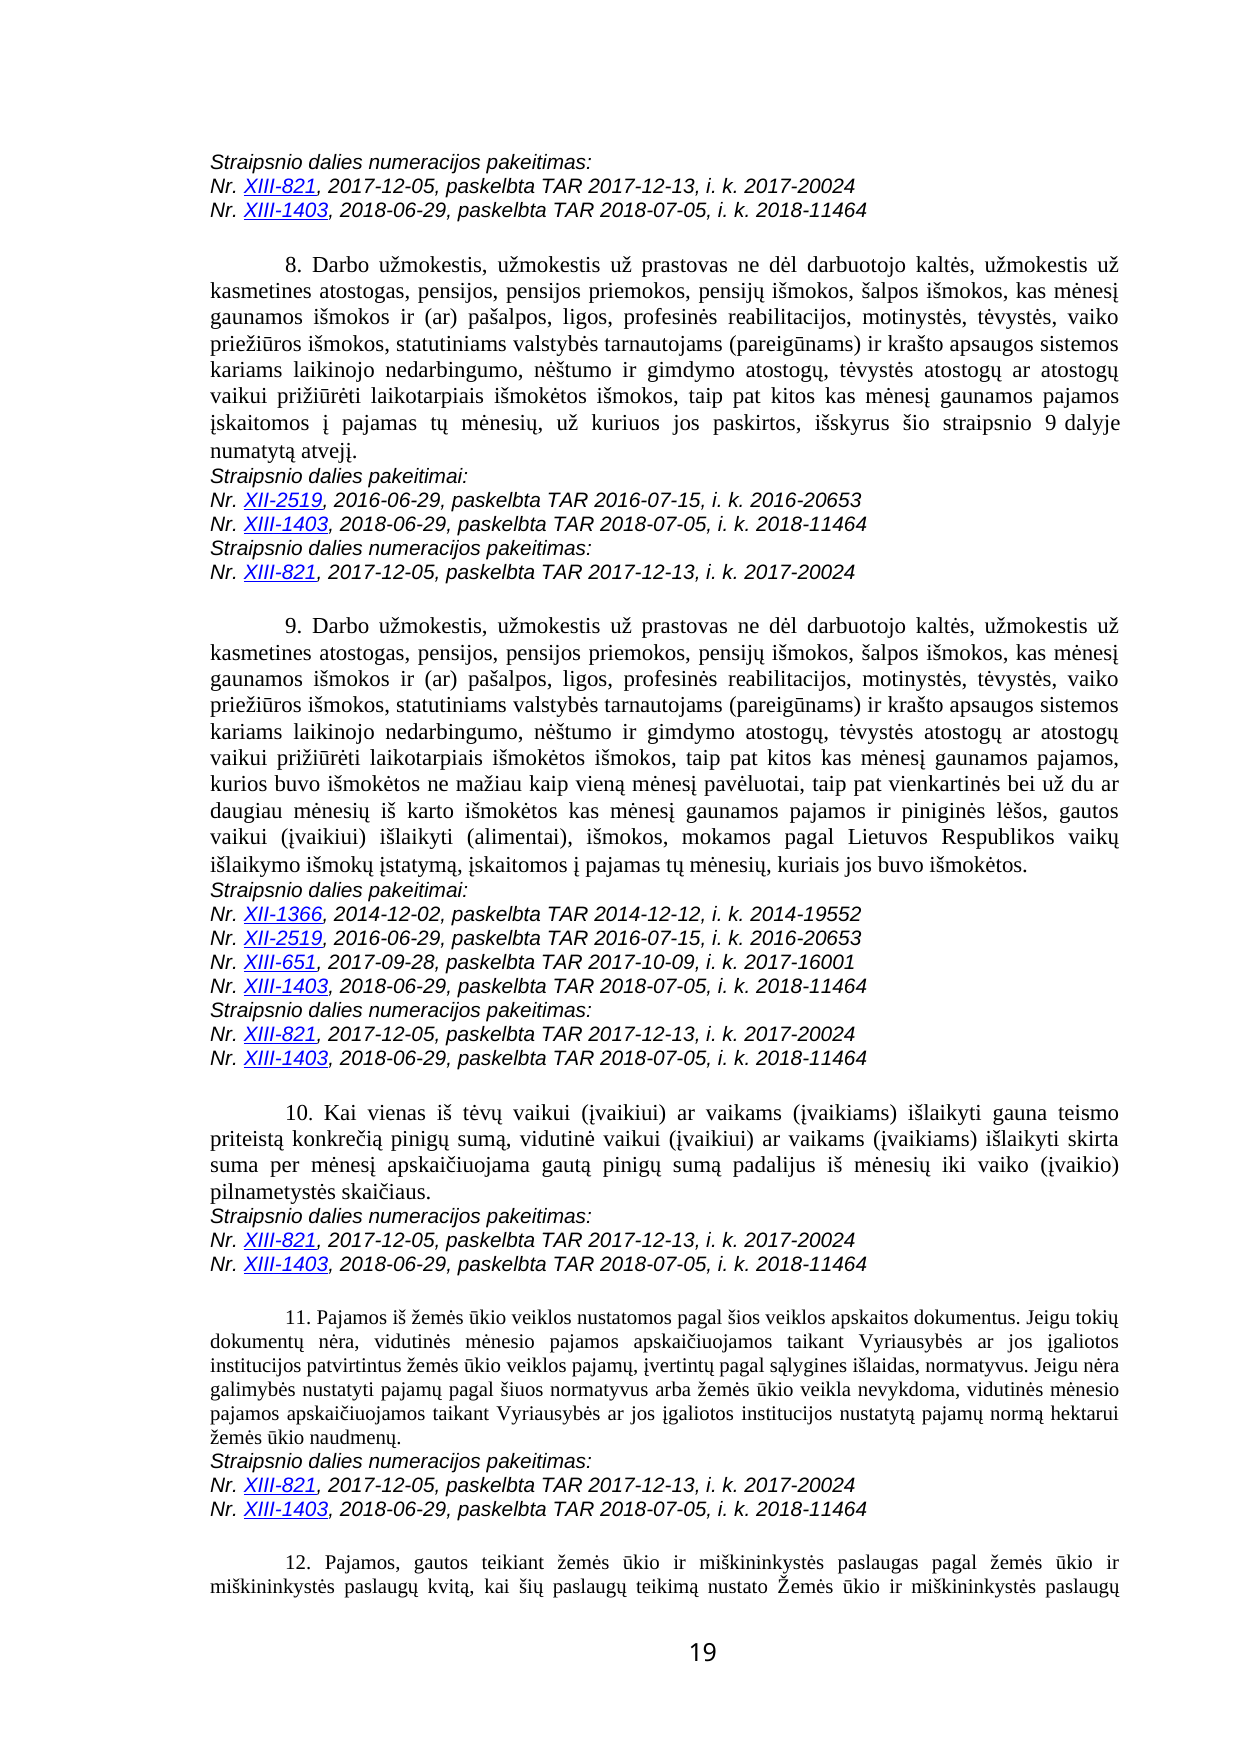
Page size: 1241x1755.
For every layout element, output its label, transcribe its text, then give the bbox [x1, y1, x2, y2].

text Nr. XIII-821, 2017-12-05, paskelbta TAR 2017-12-13, i. k. 2017-20024 [210, 1473, 1120, 1497]
text Straipsnio dalies numeracijos pakeitimas: [210, 150, 1120, 174]
text Nr. XIII-1403, 2018-06-29, paskelbta TAR 2018-07-05, i. k. 2018-11464 [210, 198, 1120, 222]
text Nr. XIII-1403, 2018-06-29, paskelbta TAR 2018-07-05, i. k. 2018-11464 [210, 512, 1120, 536]
text Nr. XIII-1403, 2018-06-29, paskelbta TAR 2018-07-05, i. k. 2018-11464 [210, 974, 1120, 998]
text Straipsnio dalies numeracijos pakeitimas: [210, 1204, 1120, 1228]
text Nr. XIII-1403, 2018-06-29, paskelbta TAR 2018-07-05, i. k. 2018-11464 [210, 1252, 1120, 1276]
text Nr. XIII-821, 2017-12-05, paskelbta TAR 2017-12-13, i. k. 2017-20024 [210, 174, 1120, 198]
text Straipsnio dalies pakeitimai: [210, 878, 1120, 902]
text Nr. XIII-651, 2017-09-28, paskelbta TAR 2017-10-09, i. k. 2017-16001 [210, 950, 1120, 974]
text Nr. XIII-1403, 2018-06-29, paskelbta TAR 2018-07-05, i. k. 2018-11464 [210, 1497, 1120, 1521]
text Straipsnio dalies numeracijos pakeitimas: [210, 998, 1120, 1022]
text Nr. XII-1366, 2014-12-02, paskelbta TAR 2014-12-12, i. k. 2014-19552 [210, 902, 1120, 926]
text 12. Pajamos, gautos teikiant žemės ūkio ir miškininkystės paslaugas pagal žemės ūkio ir miškininkystės paslaugų kvitą, kai šių paslaugų teikimą nustato Žemės ūkio ir miškininkystės paslaugų [210, 1550, 1120, 1598]
text 11. Pajamos iš žemės ūkio veiklos nustatomos pagal šios veiklos apskaitos dokumentus. Jeigu tokių dokumentų nėra, vidutinės mėnesio pajamos apskaičiuojamos taikant Vyriausybės ar jos įgaliotos institucijos patvirtintus žemės ūkio veiklos pajamų, įvertintų pagal sąlygines išlaidas, normatyvus. Jeigu nėra galimybės nustatyti pajamų pagal šiuos normatyvus arba žemės ūkio veikla nevykdoma, vidutinės mėnesio pajamos apskaičiuojamos taikant Vyriausybės ar jos įgaliotos institucijos nustatytą pajamų normą hektarui žemės ūkio naudmenų. [210, 1305, 1120, 1449]
text Straipsnio dalies numeracijos pakeitimas: [210, 536, 1120, 560]
text 10. Kai vienas iš tėvų vaikui (įvaikiui) ar vaikams (įvaikiams) išlaikyti gauna teismo priteistą konkrečią pinigų sumą, vidutinė vaikui (įvaikiui) ar vaikams (įvaikiams) išlaikyti skirta suma per mėnesį apskaičiuojama gautą pinigų sumą padalijus iš mėnesių iki vaiko (įvaikio) pilnametystės skaičiaus. [210, 1099, 1120, 1204]
text Nr. XIII-821, 2017-12-05, paskelbta TAR 2017-12-13, i. k. 2017-20024 [210, 560, 1120, 584]
text Nr. XIII-1403, 2018-06-29, paskelbta TAR 2018-07-05, i. k. 2018-11464 [210, 1046, 1120, 1070]
text Nr. XII-2519, 2016-06-29, paskelbta TAR 2016-07-15, i. k. 2016-20653 [210, 926, 1120, 950]
text 9. Darbo užmokestis, užmokestis už prastovas ne dėl darbuotojo kaltės, užmokestis už kasmetines atostogas, pensijos, pensijos priemokos, pensijų išmokos, šalpos išmokos, kas mėnesį gaunamos išmokos ir (ar) pašalpos, ligos, profesinės reabilitacijos, motinystės, tėvystės, vaiko priežiūros išmokos, statutiniams valstybės tarnautojams (pareigūnams) ir krašto apsaugos sistemos kariams laikinojo nedarbingumo, nėštumo ir gimdymo atostogų, tėvystės atostogų ar atostogų vaikui prižiūrėti laikotarpiais išmokėtos išmokos, taip pat kitos kas mėnesį gaunamos pajamos, kurios buvo išmokėtos ne mažiau kaip vieną mėnesį pavėluotai, taip pat vienkartinės bei už du ar daugiau mėnesių iš karto išmokėtos kas mėnesį gaunamos pajamos ir piniginės lėšos, gautos vaikui (įvaikiui) išlaikyti (alimentai), išmokos, mokamos pagal Lietuvos Respublikos vaikų išlaikymo išmokų įstatymą, įskaitomos į pajamas tų mėnesių, kuriais jos buvo išmokėtos. [210, 612, 1120, 878]
text Straipsnio dalies pakeitimai: [210, 464, 1120, 488]
text 8. Darbo užmokestis, užmokestis už prastovas ne dėl darbuotojo kaltės, užmokestis už kasmetines atostogas, pensijos, pensijos priemokos, pensijų išmokos, šalpos išmokos, kas mėnesį gaunamos išmokos ir (ar) pašalpos, ligos, profesinės reabilitacijos, motinystės, tėvystės, vaiko priežiūros išmokos, statutiniams valstybės tarnautojams (pareigūnams) ir krašto apsaugos sistemos kariams laikinojo nedarbingumo, nėštumo ir gimdymo atostogų, tėvystės atostogų ar atostogų vaikui prižiūrėti laikotarpiais išmokėtos išmokos, taip pat kitos kas mėnesį gaunamos pajamos įskaitomos į pajamas tų mėnesių, už kuriuos jos paskirtos, išskyrus šio straipsnio 9 dalyje numatytą atvejį. [210, 251, 1120, 464]
text Straipsnio dalies numeracijos pakeitimas: [210, 1449, 1120, 1473]
text Nr. XII-2519, 2016-06-29, paskelbta TAR 2016-07-15, i. k. 2016-20653 [210, 488, 1120, 512]
text Nr. XIII-821, 2017-12-05, paskelbta TAR 2017-12-13, i. k. 2017-20024 [210, 1228, 1120, 1252]
text Nr. XIII-821, 2017-12-05, paskelbta TAR 2017-12-13, i. k. 2017-20024 [210, 1022, 1120, 1046]
